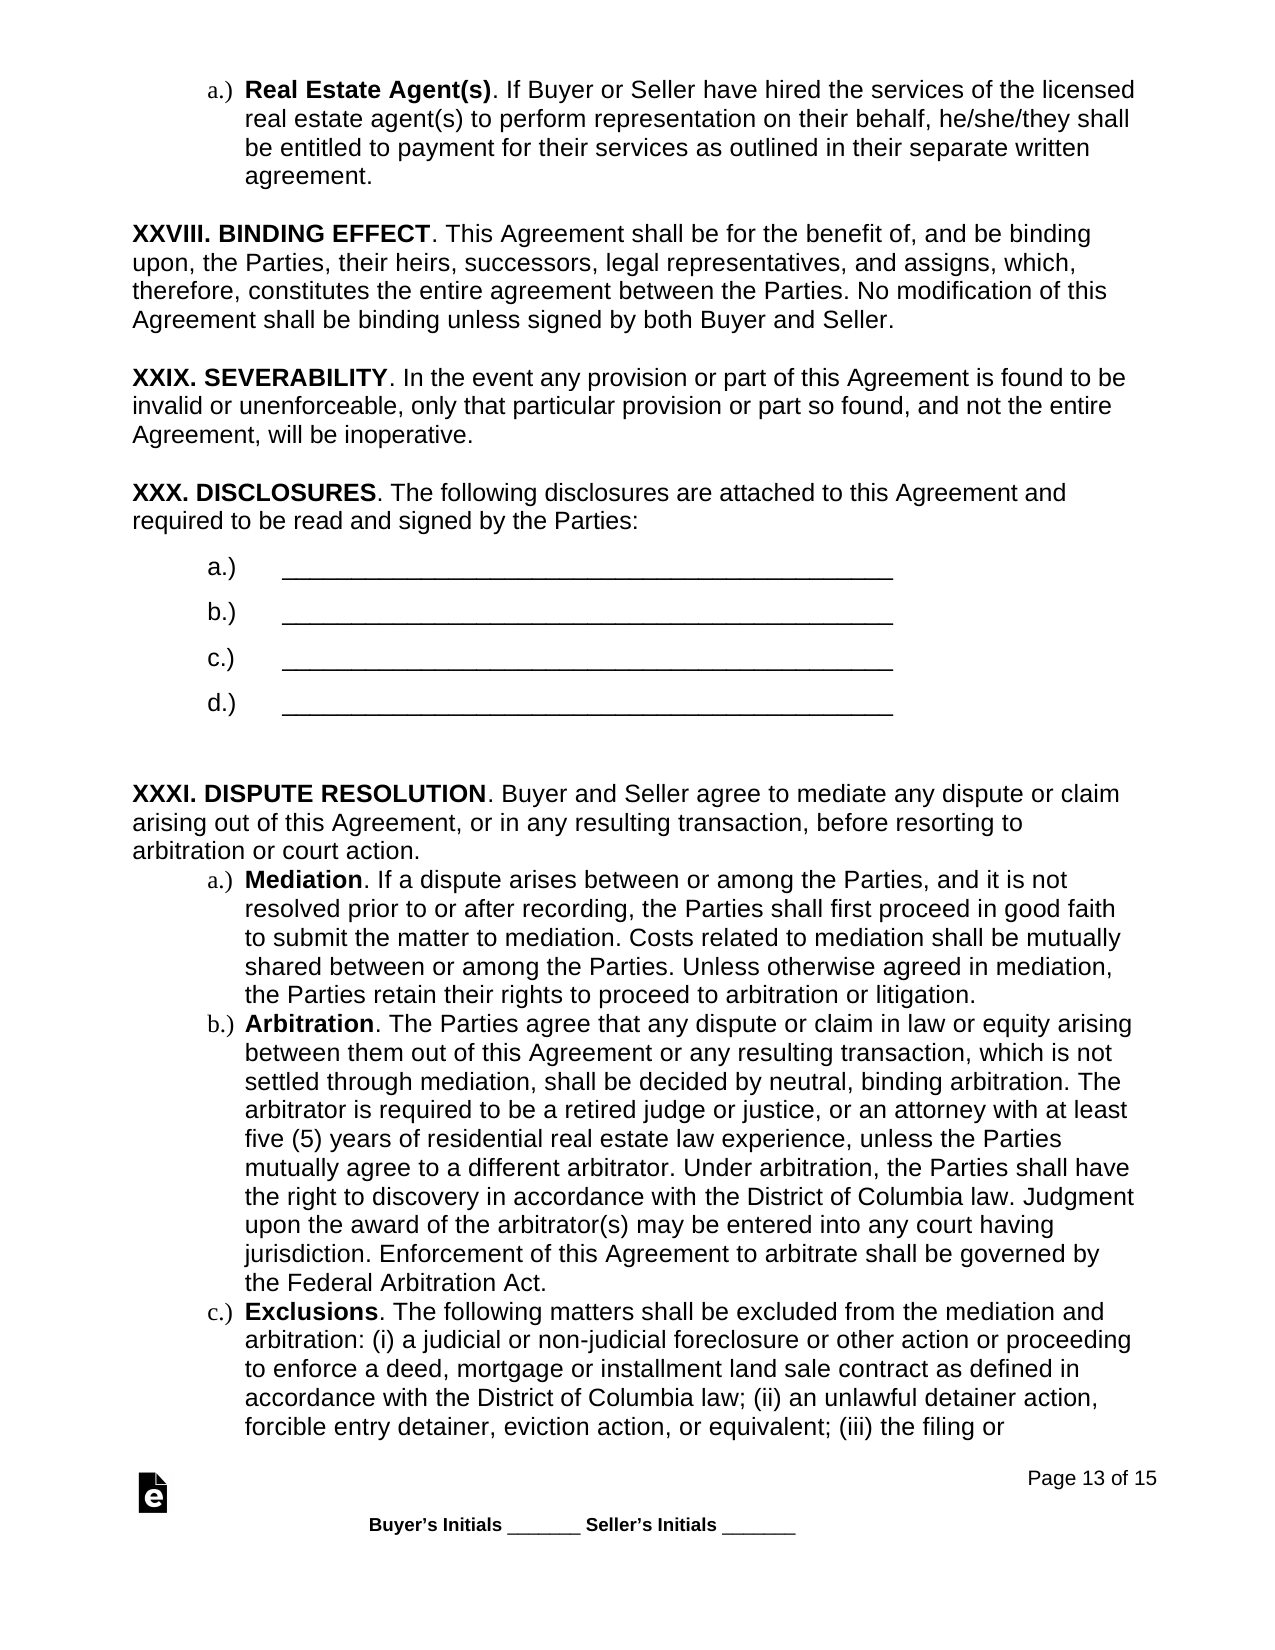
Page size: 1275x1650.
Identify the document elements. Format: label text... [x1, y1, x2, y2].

text XXX. DISCLOSURES. The following disclosures are attached to this Agreement and required to be read and signed by the Parties: [132, 478, 1143, 535]
text c.) ____________________________________________ [207, 643, 1143, 671]
text a.) ____________________________________________ [207, 552, 1143, 581]
list Arbitration. The Parties agree that any dispute or claim in law or equity arising between them out of this Agreement or any resulting transaction, which is not settled through mediation, shall be decided by neutral, binding arbitration. The arbitrator is required to be a retired judge or justice, or an attorney with at least five (5) years of residential real estate law experience, unless the Parties mutually agree to a different arbitrator. Under arbitration, the Parties shall have the right to discovery in accordance with the District of Columbia law. Judgment upon the award of the arbitrator(s) may be entered into any court having jurisdiction. Enforcement of this Agreement to arbitrate shall be governed by the Federal Arbitration Act. [207, 1009, 1143, 1297]
text XXXI. DISPUTE RESOLUTION. Buyer and Seller agree to mediate any dispute or claim arising out of this Agreement, or in any resulting transaction, before resorting to arbitration or court action. [132, 779, 1143, 865]
text XXIX. SEVERABILITY. In the event any provision or part of this Agreement is found to be invalid or unenforceable, only that particular provision or part so found, and not the entire Agreement, will be inoperative. [132, 363, 1143, 449]
text d.) ____________________________________________ [207, 688, 1143, 717]
text b.) ____________________________________________ [207, 597, 1143, 626]
list Exclusions. The following matters shall be excluded from the mediation and arbitration: (i) a judicial or non-judicial foreclosure or other action or proceeding to enforce a deed, mortgage or installment land sale contract as defined in accordance with the District of Columbia law; (ii) an unlawful detainer action, forcible entry detainer, eviction action, or equivalent; (iii) the filing or [207, 1297, 1143, 1440]
list Real Estate Agent(s). If Buyer or Seller have hired the services of the licensed real estate agent(s) to perform representation on their behalf, he/she/they shall be entitled to payment for their services as outlined in their separate written agreement. [207, 75, 1143, 190]
list Mediation. If a dispute arises between or among the Parties, and it is not resolved prior to or after recording, the Parties shall first proceed in good faith to submit the matter to mediation. Costs related to mediation shall be mutually shared between or among the Parties. Unless otherwise agreed in mediation, the Parties retain their rights to proceed to arbitration or litigation. [207, 865, 1143, 1009]
text XXVIII. BINDING EFFECT. This Agreement shall be for the benefit of, and be binding upon, the Parties, their heirs, successors, legal representatives, and assigns, which, therefore, constitutes the entire agreement between the Parties. No modification of this Agreement shall be binding unless signed by both Buyer and Seller. [132, 219, 1143, 334]
